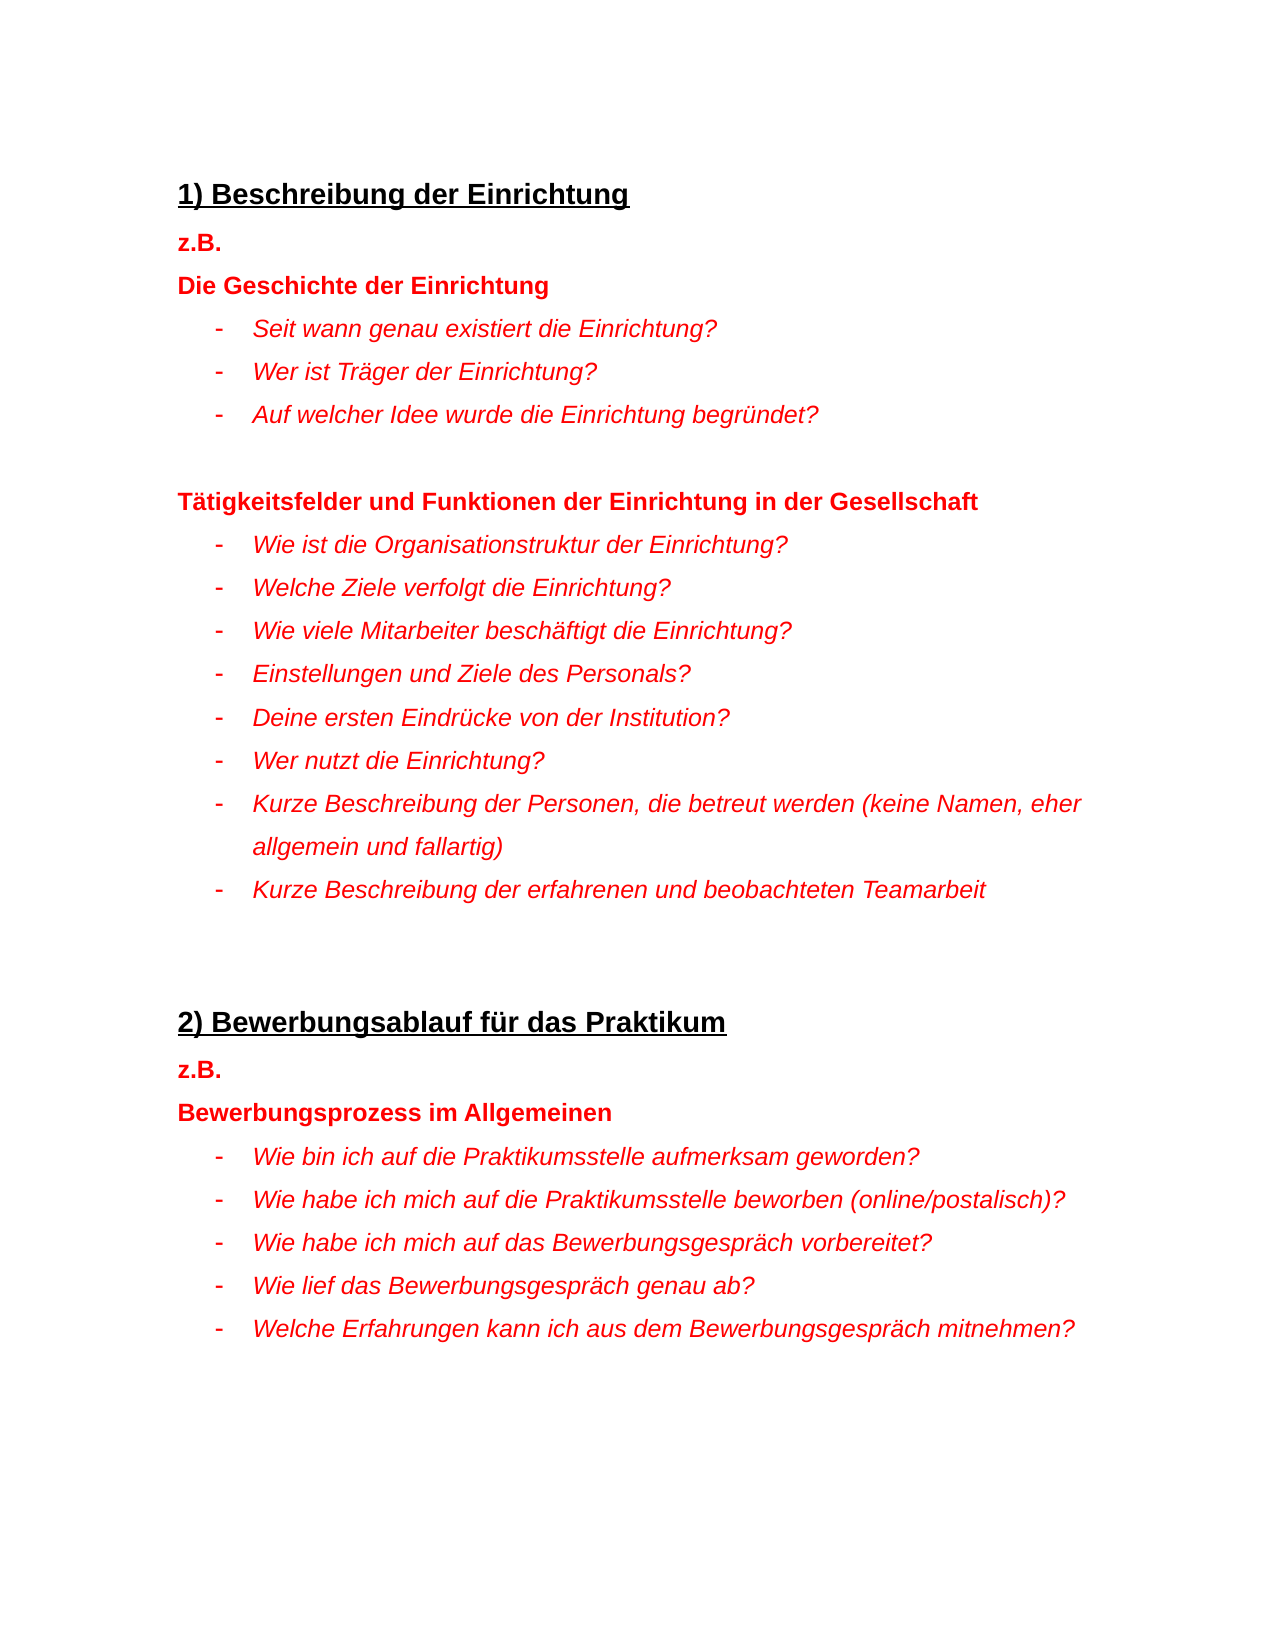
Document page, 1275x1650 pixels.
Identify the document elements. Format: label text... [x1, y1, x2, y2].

list Seit wann genau existiert die Einrichtung? [215, 314, 1098, 343]
text Bewerbungsprozess im Allgemeinen [177, 1098, 1098, 1127]
list Wie habe ich mich auf die Praktikumsstelle beworben (online/postalisch)? [215, 1185, 1098, 1213]
list Wie habe ich mich auf das Bewerbungsgespräch vorbereitet? [215, 1228, 1098, 1257]
list Wie ist die Organisationstruktur der Einrichtung? [215, 530, 1098, 558]
list Wie lief das Bewerbungsgespräch genau ab? [215, 1271, 1098, 1300]
list Wer nutzt die Einrichtung? [215, 746, 1098, 775]
text Tätigkeitsfelder und Funktionen der Einrichtung in der Gesellschaft [177, 487, 1098, 515]
text z.B. [177, 227, 1098, 256]
list Wie bin ich auf die Praktikumsstelle aufmerksam geworden? [215, 1141, 1098, 1170]
list Welche Ziele verfolgt die Einrichtung? [215, 573, 1098, 602]
text 1) Beschreibung der Einrichtung [177, 177, 1098, 211]
text 2) Bewerbungsablauf für das Praktikum [177, 1005, 1098, 1038]
text Die Geschichte der Einrichtung [177, 271, 1098, 299]
list Wie viele Mitarbeiter beschäftigt die Einrichtung? [215, 616, 1098, 645]
list Wer ist Träger der Einrichtung? [215, 357, 1098, 386]
list Deine ersten Eindrücke von der Institution? [215, 703, 1098, 731]
list Auf welcher Idee wurde die Einrichtung begründet? [215, 400, 1098, 429]
list Kurze Beschreibung der Personen, die betreut werden (keine Namen, eher allgemein und fallartig) [215, 789, 1098, 861]
text z.B. [177, 1055, 1098, 1084]
list Einstellungen und Ziele des Personals? [215, 659, 1098, 688]
list Kurze Beschreibung der erfahrenen und beobachteten Teamarbeit [215, 875, 1098, 904]
list Welche Erfahrungen kann ich aus dem Bewerbungsgespräch mitnehmen? [215, 1314, 1098, 1343]
